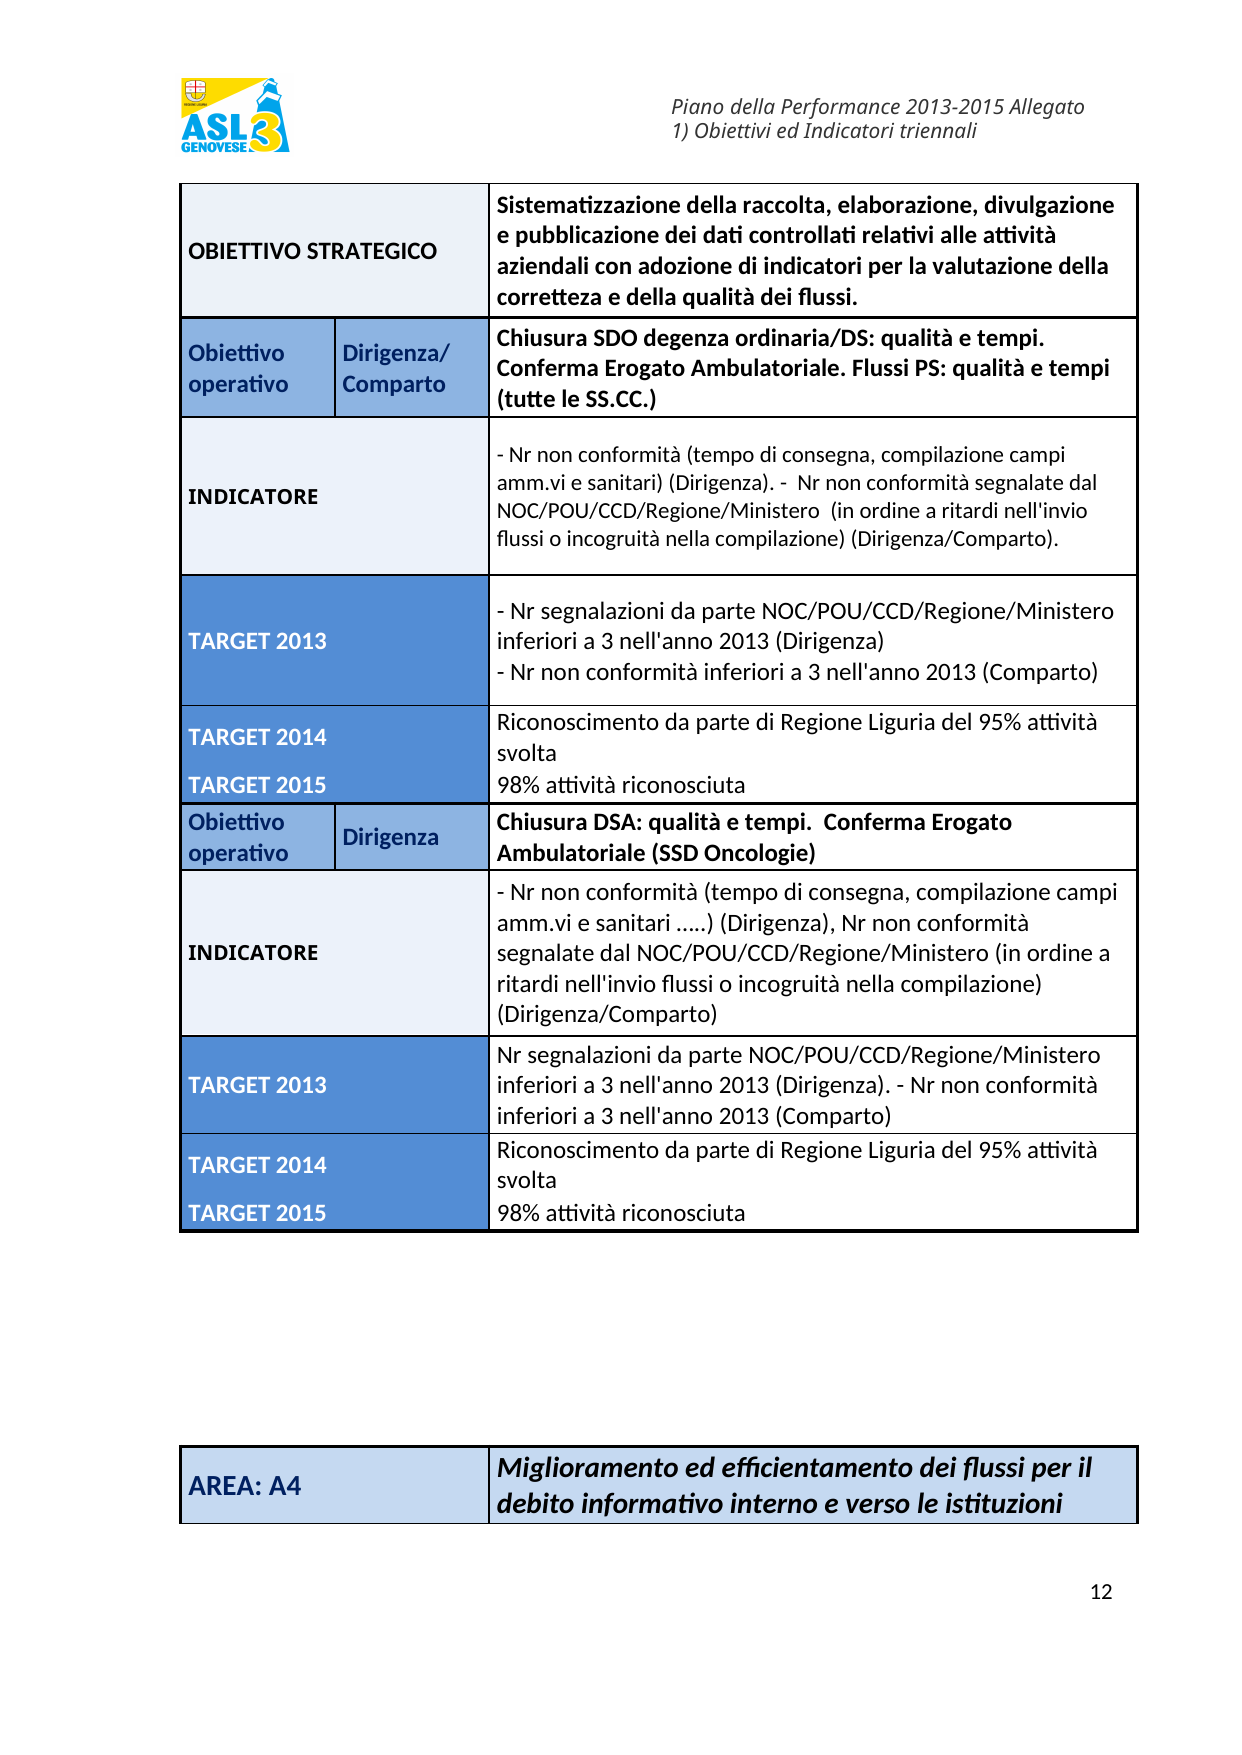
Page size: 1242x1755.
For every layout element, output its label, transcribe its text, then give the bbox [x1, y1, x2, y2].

table_cell Chiusura DSA: qualità e tempi. Conferma Erogato Ambulatoriale (SSD Oncologie) [490, 805, 1136, 869]
table_cell - Nr non conformità (tempo di consegna, compilazione campi amm.vi e sanitari) (Dirigenza). - Nr non conformità segnalate dal NOC/POU/CCD/Regione/Ministero (in ordine a ritardi nell'invio flussi o incogruità nella compilazione) (Dirigenza/Comparto). [490, 418, 1136, 574]
table_cell [335, 1037, 488, 1133]
table_cell - Nr segnalazioni da parte NOC/POU/CCD/Regione/Ministero inferiori a 3 nell'anno 2013 (Dirigenza) - Nr non conformità inferiori a 3 nell'anno 2013 (Comparto) [490, 576, 1136, 705]
table_cell [335, 576, 488, 705]
table_cell [335, 767, 488, 802]
table_header AREA: A4 [182, 1448, 488, 1523]
table_cell Obiettivo operativo [182, 805, 334, 869]
table_cell Chiusura SDO degenza ordinaria/DS: qualità e tempi. Conferma Erogato Ambulatoriale. Flussi PS: qualità e tempi (tutte le SS.CC.) [490, 319, 1136, 416]
table_cell [335, 706, 488, 767]
table_cell INDICATORE [182, 418, 488, 574]
table_cell 98% attività riconosciuta [490, 767, 1136, 802]
table_cell Nr segnalazioni da parte NOC/POU/CCD/Regione/Ministero inferiori a 3 nell'anno 2013 (Dirigenza). - Nr non conformità inferiori a 3 nell'anno 2013 (Comparto) [490, 1037, 1136, 1133]
table_cell TARGET 2013 [182, 576, 335, 705]
table_cell Dirigenza/ Comparto [336, 319, 488, 416]
table_cell TARGET 2014 [182, 706, 335, 767]
table_cell [335, 1134, 488, 1195]
table_cell INDICATORE [182, 871, 488, 1034]
table_cell [335, 1195, 488, 1229]
table_cell Dirigenza [336, 805, 488, 869]
table_cell TARGET 2014 [182, 1134, 335, 1195]
table_cell TARGET 2013 [182, 1037, 335, 1133]
table_cell OBIETTIVO STRATEGICO [182, 184, 488, 316]
table_header Miglioramento ed efficientamento dei flussi per il debito informativo interno e verso le istituzioni [490, 1448, 1136, 1523]
table_cell 98% attività riconosciuta [490, 1195, 1136, 1229]
table_cell Riconoscimento da parte di Regione Liguria del 95% attività svolta [490, 1134, 1136, 1195]
table_cell TARGET 2015 [182, 1195, 335, 1229]
table_cell Obiettivo operativo [182, 319, 334, 416]
table_cell Sistematizzazione della raccolta, elaborazione, divulgazione e pubblicazione dei dati controllati relativi alle attività aziendali con adozione di indicatori per la valutazione della corretteza e della qualità dei flussi. [490, 184, 1136, 316]
table_cell TARGET 2015 [182, 767, 335, 802]
table_cell Riconoscimento da parte di Regione Liguria del 95% attività svolta [490, 706, 1136, 767]
table_cell - Nr non conformità (tempo di consegna, compilazione campi amm.vi e sanitari …..) (Dirigenza), Nr non conformità segnalate dal NOC/POU/CCD/Regione/Ministero (in ordine a ritardi nell'invio flussi o incogruità nella compilazione) (Dirigenza/Comparto) [490, 871, 1136, 1034]
